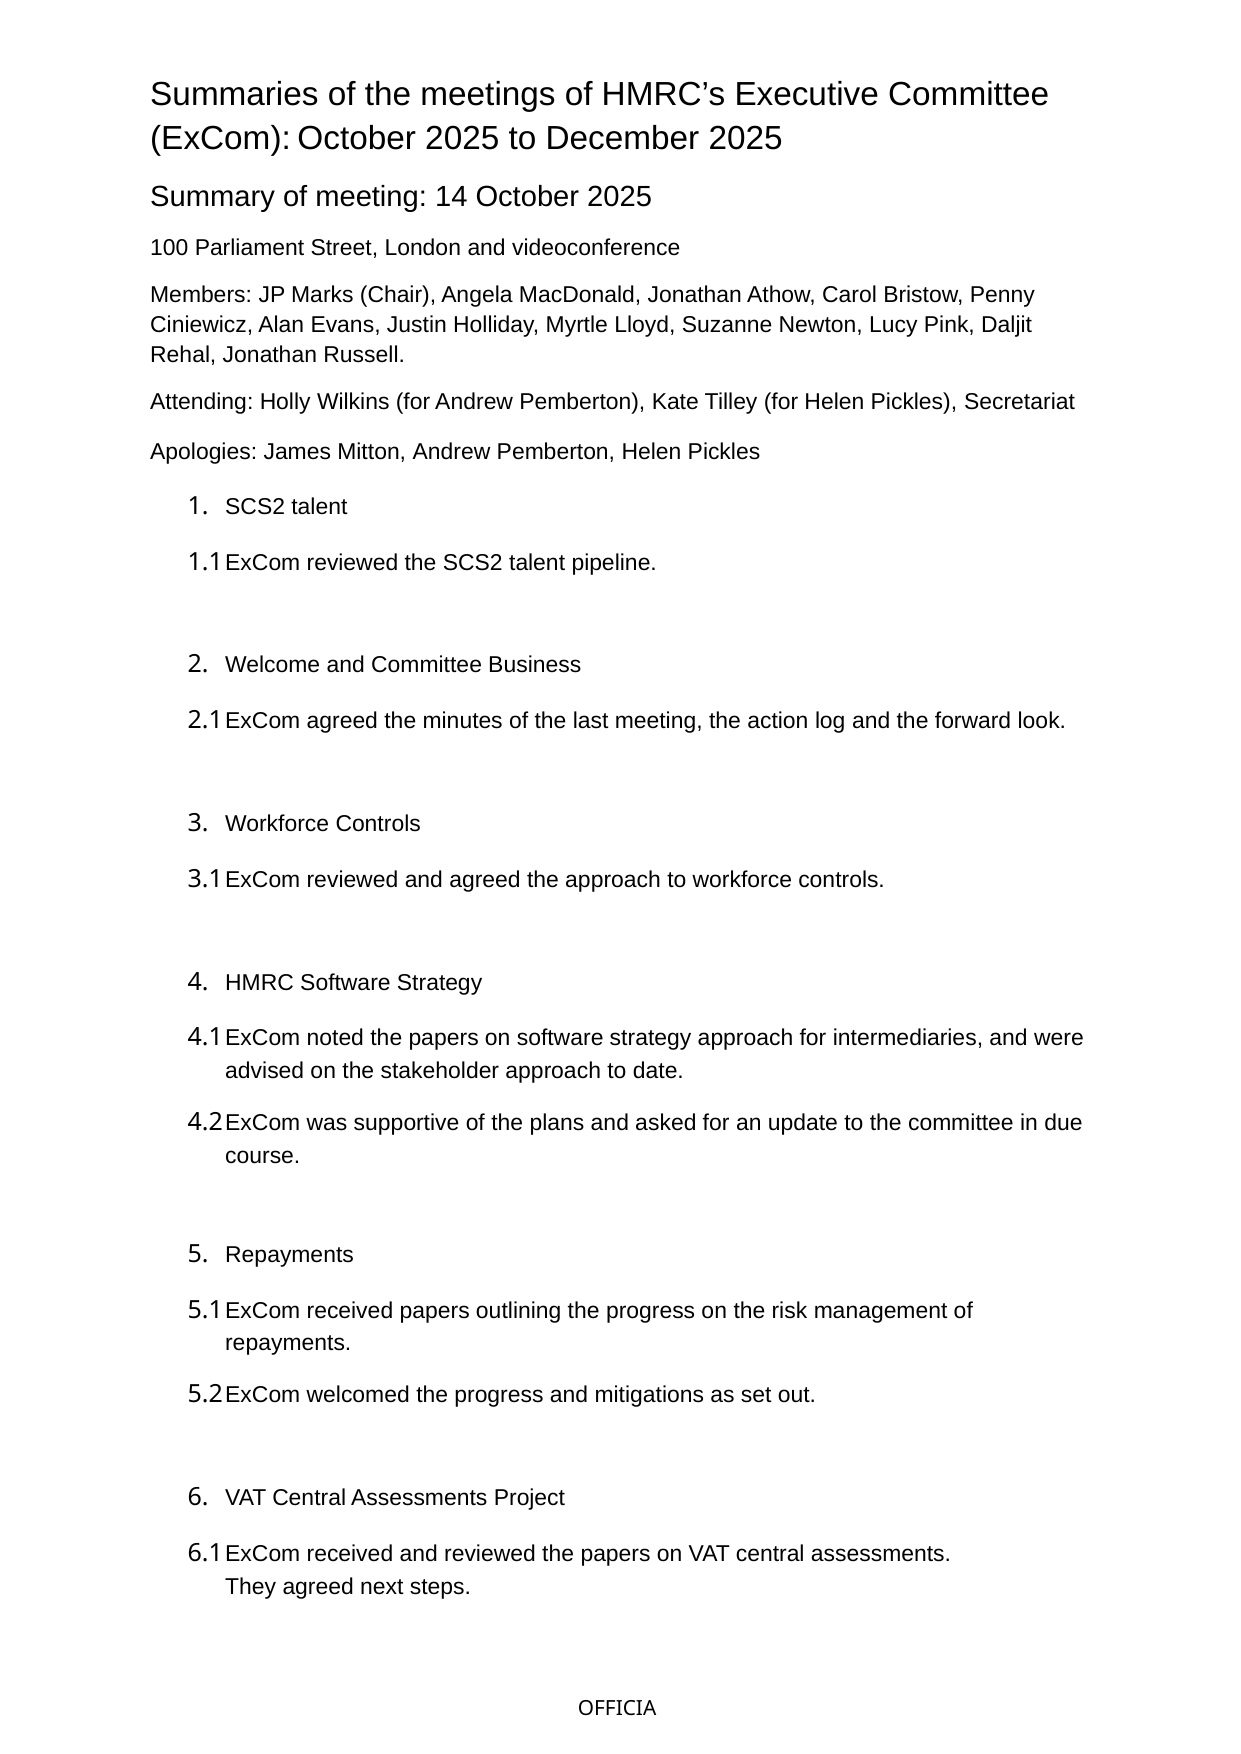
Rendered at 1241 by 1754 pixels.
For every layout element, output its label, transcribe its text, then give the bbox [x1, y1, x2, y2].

list VAT Central Assessments Project [187, 1479, 1090, 1513]
list ExCom received papers outlining the progress on the risk management of repayments. [187, 1291, 1090, 1356]
text Members: JP Marks (Chair), Angela MacDonald, Jonathan Athow, Carol Bristow, Penny Ciniewicz, Alan Evans, Justin Holliday, Myrtle Lloyd, Suzanne Newton, Lucy Pink, Daljit Rehal, Jonathan Russell. [150, 281, 1090, 368]
list ExCom reviewed the SCS2 talent pipeline. [187, 543, 1090, 577]
list ExCom noted the papers on software strategy approach for intermediaries, and were advised on the stakeholder approach to date. [187, 1019, 1090, 1083]
text Attending: Holly Wilkins (for Andrew Pemberton), Kate Tilley (for Helen Pickles), Secretariat [150, 388, 1090, 414]
text Summary of meeting: 14 October 2025 [150, 179, 1090, 212]
list Workforce Controls [187, 805, 1090, 839]
list ExCom agreed the minutes of the last meeting, the action log and the forward look. [187, 702, 1090, 736]
list ExCom received and reviewed the papers on VAT central assessments. They agreed next steps. [187, 1535, 1090, 1599]
list SCS2 talent [187, 488, 1090, 522]
text Summaries of the meetings of HMRC’s Executive Committee (ExCom): October 2025 to December 2025 [150, 74, 1090, 156]
list HMRC Software Strategy [187, 963, 1090, 997]
list Repayments [187, 1236, 1090, 1269]
list Welcome and Committee Business [187, 646, 1090, 680]
text Apologies: James Mitton, Andrew Pemberton, Helen Pickles [150, 435, 1090, 466]
list ExCom reviewed and agreed the approach to workforce controls. [187, 861, 1090, 894]
text 100 Parliament Street, London and videoconference [150, 234, 1090, 260]
list ExCom welcomed the progress and mitigations as set out. [187, 1376, 1090, 1410]
list ExCom was supportive of the plans and asked for an update to the committee in due course. [187, 1104, 1090, 1168]
